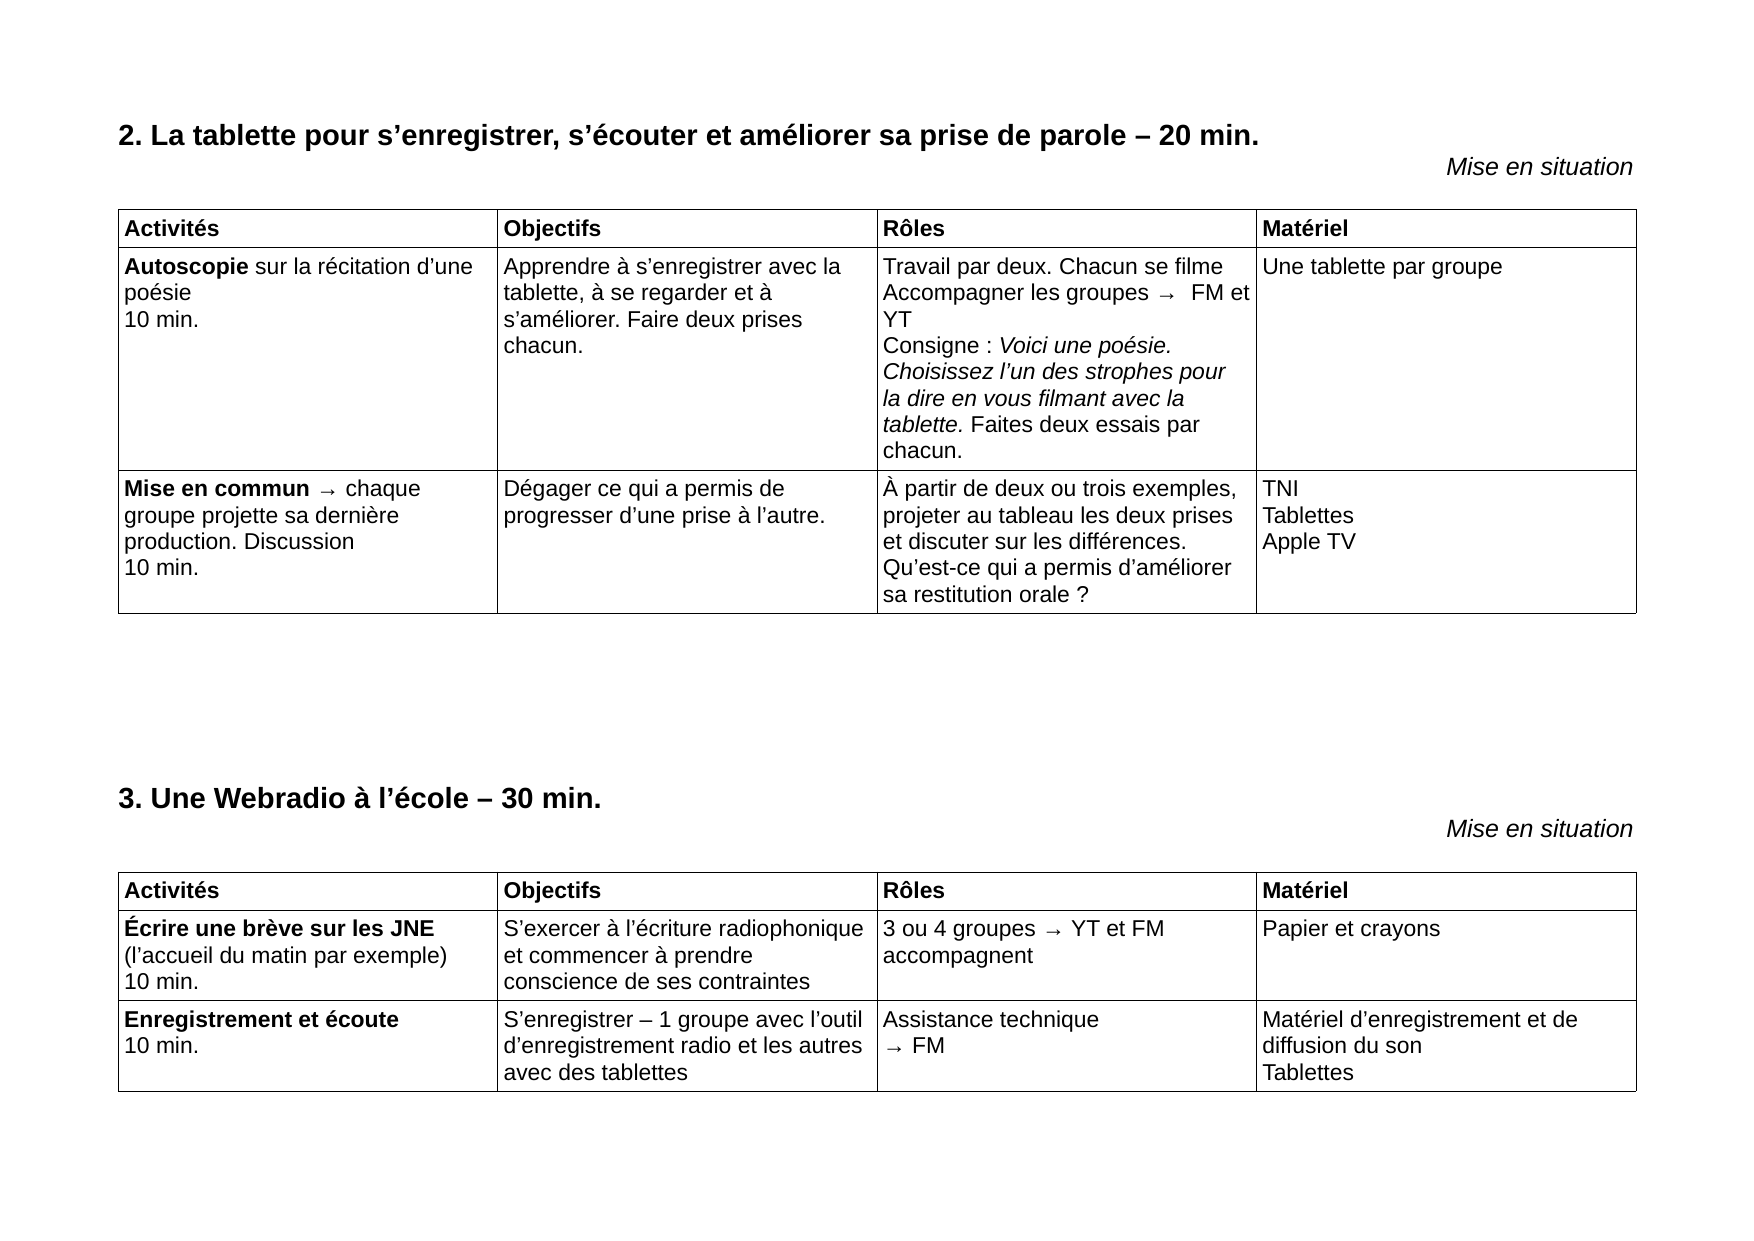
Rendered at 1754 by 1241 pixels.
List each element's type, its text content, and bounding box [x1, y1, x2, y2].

table_cell Travail par deux. Chacun se filme Accompagner les groupes → FM et YT Consigne : Voici une poésie. Choisissez l’un des strophes pour la dire en vous filmant avec la tablette. Faites deux essais par chacun. [878, 248, 1256, 469]
table_cell 3 ou 4 groupes → YT et FM accompagnent [878, 911, 1256, 1000]
table_cell S’enregistrer – 1 groupe avec l’outil d’enregistrement radio et les autres avec des tablettes [498, 1001, 877, 1091]
text Mise en situation [118, 152, 1636, 180]
table_header Matériel [1257, 873, 1636, 909]
table_cell Papier et crayons [1257, 911, 1636, 1000]
table_header Rôles [878, 210, 1256, 247]
table_header Objectifs [498, 873, 877, 909]
table_cell Dégager ce qui a permis de progresser d’une prise à l’autre. [498, 471, 877, 613]
table_cell S’exercer à l’écriture radiophonique et commencer à prendre conscience de ses contraintes [498, 911, 877, 1000]
text 2. La tablette pour s’enregistrer, s’écouter et améliorer sa prise de parole – 20 min. [118, 118, 1636, 152]
table_header Matériel [1257, 210, 1636, 247]
text 3. Une Webradio à l’école – 30 min. [118, 781, 1636, 814]
table_header Activités [119, 873, 497, 909]
table_cell TNI Tablettes Apple TV [1257, 471, 1636, 613]
text Mise en situation [118, 814, 1636, 843]
table_cell Enregistrement et écoute 10 min. [119, 1001, 497, 1091]
table_header Objectifs [498, 210, 877, 247]
table_cell Une tablette par groupe [1257, 248, 1636, 469]
table_header Rôles [878, 873, 1256, 909]
table_cell Assistance technique → FM [878, 1001, 1256, 1091]
table_cell Apprendre à s’enregistrer avec la tablette, à se regarder et à s’améliorer. Faire deux prises chacun. [498, 248, 877, 469]
table_header Activités [119, 210, 497, 247]
table_cell Écrire une brève sur les JNE (l’accueil du matin par exemple) 10 min. [119, 911, 497, 1000]
table_cell À partir de deux ou trois exemples, projeter au tableau les deux prises et discuter sur les différences. Qu’est-ce qui a permis d’améliorer sa restitution orale ? [878, 471, 1256, 613]
table_cell Mise en commun → chaque groupe projette sa dernière production. Discussion 10 min. [119, 471, 497, 613]
table_cell Matériel d’enregistrement et de diffusion du son Tablettes [1257, 1001, 1636, 1091]
table_cell Autoscopie sur la récitation d’une poésie 10 min. [119, 248, 497, 469]
